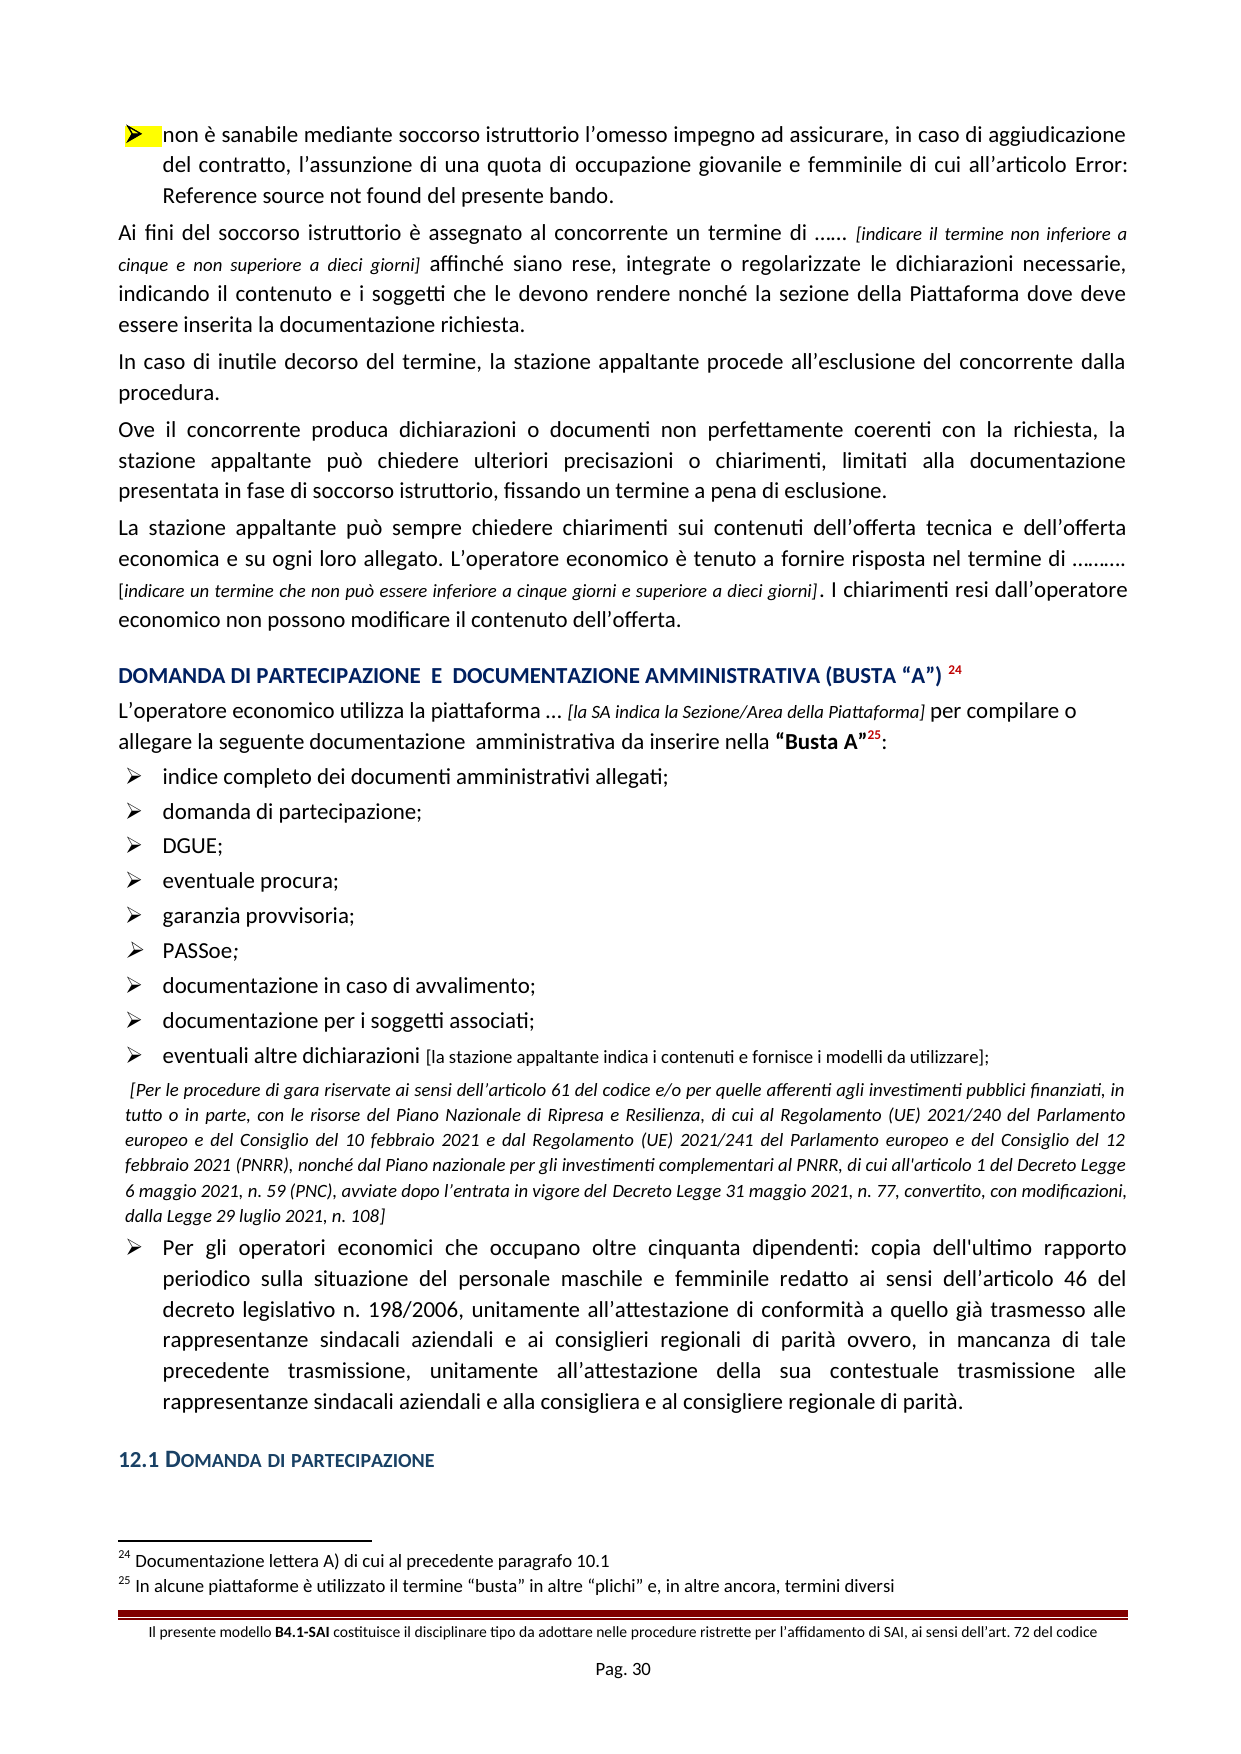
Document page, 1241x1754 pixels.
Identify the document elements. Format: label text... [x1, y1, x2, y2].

list Per gli operatori economici che occupano oltre cinquanta dipendenti: copia dell'ultimo rapporto periodico sulla situazione del personale maschile e femminile redatto ai sensi dell’articolo 46 del decreto legislativo n. 198/2006, unitamente all’attestazione di conformità a quello già trasmesso alle rappresentanze sindacali aziendali e ai consiglieri regionali di parità ovvero, in mancanza di tale precedente trasmissione, unitamente all’attestazione della sua contestuale trasmissione alle rappresentanze sindacali aziendali e alla consigliera e al consigliere regionale di parità. [125, 1233, 1128, 1415]
list documentazione in caso di avvalimento; [125, 971, 1128, 999]
text La stazione appaltante può sempre chiedere chiarimenti sui contenuti dell’offerta tecnica e dell’offerta economica e su ogni loro allegato. L’operatore economico è tenuto a fornire risposta nel termine di ………. [indicare un termine che non può essere inferiore a cinque giorni e superiore a dieci giorni]. I chiarimenti resi dall’operatore economico non possono modificare il contenuto dell’offerta. [118, 513, 1128, 634]
list non è sanabile mediante soccorso istruttorio l’omesso impegno ad assicurare, in caso di aggiudicazione del contratto, l’assunzione di una quota di occupazione giovanile e femminile di cui all’articolo Errore: sorgente del riferimento non trovata del presente bando. [125, 120, 1128, 209]
list DGUE; [125, 832, 1128, 860]
subtitle DOMANDA DI PARTECIPAZIONE E DOCUMENTAZIONE AMMINISTRATIVA (BUSTA “A”) [118, 661, 1128, 689]
list garanzia provvisoria; [125, 901, 1128, 929]
text Ove il concorrente produca dichiarazioni o documenti non perfettamente coerenti con la richiesta, la stazione appaltante può chiedere ulteriori precisazioni o chiarimenti, limitati alla documentazione presentata in fase di soccorso istruttorio, fissando un termine a pena di esclusione. [118, 415, 1128, 504]
list eventuali altre dichiarazioni [la stazione appaltante indica i contenuti e fornisce i modelli da utilizzare]; [125, 1041, 1128, 1069]
text L’operatore economico utilizza la piattaforma … [la SA indica la Sezione/Area della Piattaforma] per compilare o allegare la seguente documentazione amministrativa da inserire nella “Busta A”: [118, 696, 1128, 755]
text [Per le procedure di gara riservate ai sensi dell’articolo 61 del codice e/o per quelle afferenti agli investimenti pubblici finanziati, in tutto o in parte, con le risorse del Piano Nazionale di Ripresa e Resilienza, di cui al Regolamento (UE) 2021/240 del Parlamento europeo e del Consiglio del 10 febbraio 2021 e dal Regolamento (UE) 2021/241 del Parlamento europeo e del Consiglio del 12 febbraio 2021 (PNRR), nonché dal Piano nazionale per gli investimenti complementari al PNRR, di cui all'articolo 1 del Decreto Legge 6 maggio 2021, n. 59 (PNC), avviate dopo l’entrata in vigore del Decreto Legge 31 maggio 2021, n. 77, convertito, con modificazioni, dalla Legge 29 luglio 2021, n. 108] [125, 1078, 1128, 1227]
text In alcune piattaforme è utilizzato il termine “busta” in altre “plichi” e, in altre ancora, termini diversi [118, 1572, 1128, 1598]
text In caso di inutile decorso del termine, la stazione appaltante procede all’esclusione del concorrente dalla procedura. [118, 347, 1128, 406]
list documentazione per i soggetti associati; [125, 1006, 1128, 1034]
text Documentazione lettera A) di cui al precedente paragrafo 10.1 [118, 1547, 1128, 1572]
list eventuale procura; [125, 867, 1128, 894]
text Ai fini del soccorso istruttorio è assegnato al concorrente un termine di …… [indicare il termine non inferiore a cinque e non superiore a dieci giorni] affinché siano rese, integrate o regolarizzate le dichiarazioni necessarie, indicando il contenuto e i soggetti che le devono rendere nonché la sezione della Piattaforma dove deve essere inserita la documentazione richiesta. [118, 218, 1128, 338]
list indice completo dei documenti amministrativi allegati; [125, 762, 1128, 790]
list PASSoe; [125, 936, 1128, 964]
list domanda di partecipazione; [125, 797, 1128, 825]
text 12.1 Domanda di partecipazione [118, 1443, 1128, 1473]
